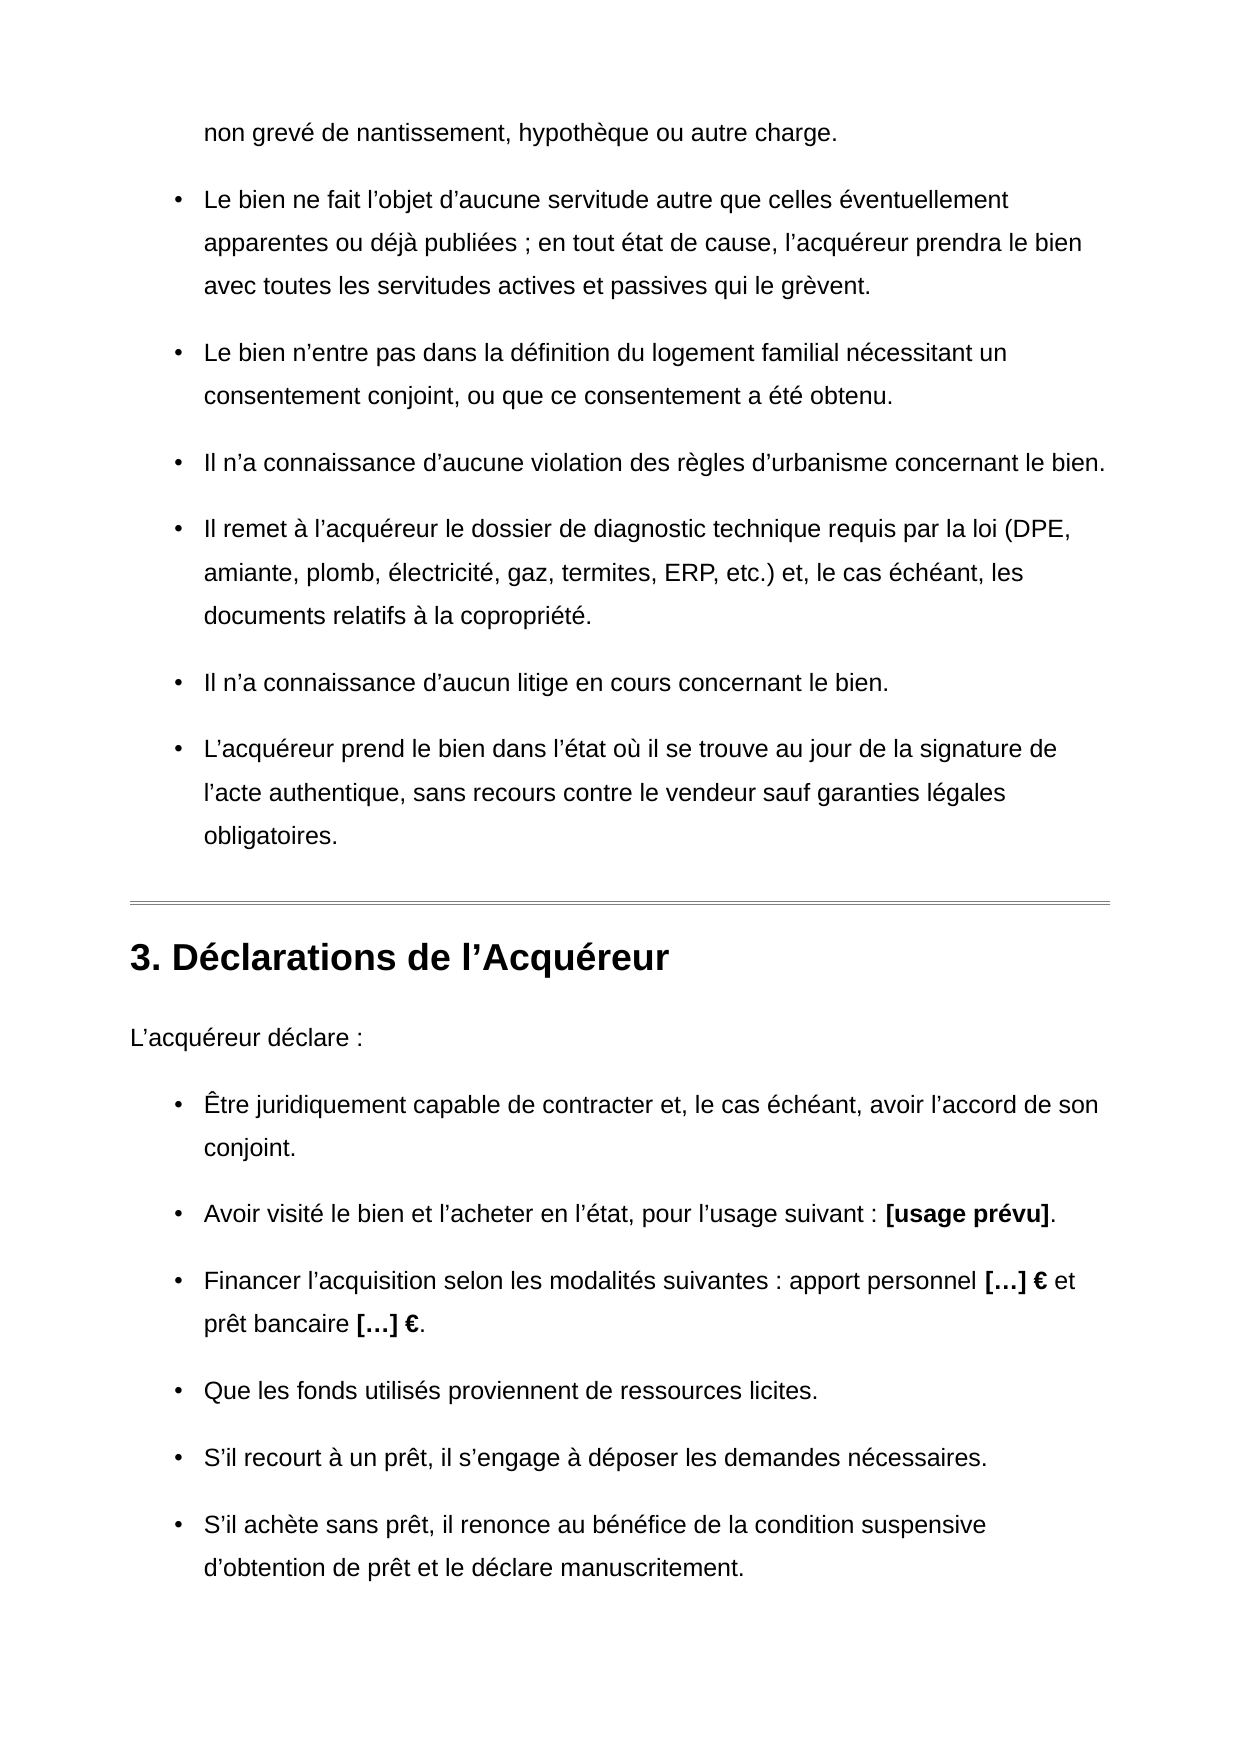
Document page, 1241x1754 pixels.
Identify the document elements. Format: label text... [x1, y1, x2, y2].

list Que les fonds utilisés proviennent de ressources licites. [174, 1376, 1110, 1405]
list Il remet à l’acquéreur le dossier de diagnostic technique requis par la loi (DPE, amiante, plomb, électricité, gaz, termites, ERP, etc.) et, le cas échéant, les documents relatifs à la copropriété. [174, 514, 1110, 629]
list Il n’a connaissance d’aucune violation des règles d’urbanisme concernant le bien. [174, 448, 1110, 477]
list Être juridiquement capable de contracter et, le cas échéant, avoir l’accord de son conjoint. [174, 1089, 1110, 1162]
subtitle 3. Déclarations de l’Acquéreur [130, 935, 1110, 978]
list L’acquéreur prend le bien dans l’état où il se trouve au jour de la signature de l’acte authentique, sans recours contre le vendeur sauf garanties légales obligatoires. [174, 734, 1110, 849]
list Financer l’acquisition selon les modalités suivantes : apport personnel […] € et prêt bancaire […] €. [174, 1266, 1110, 1338]
list non grevé de nantissement, hypothèque ou autre charge. [174, 118, 1110, 147]
list Le bien ne fait l’objet d’aucune servitude autre que celles éventuellement apparentes ou déjà publiées ; en tout état de cause, l’acquéreur prendra le bien avec toutes les servitudes actives et passives qui le grèvent. [174, 185, 1110, 300]
list S’il achète sans prêt, il renonce au bénéfice de la condition suspensive d’obtention de prêt et le déclare manuscritement. [174, 1510, 1110, 1582]
list Avoir visité le bien et l’acheter en l’état, pour l’usage suivant : [usage prévu]. [174, 1199, 1110, 1228]
list S’il recourt à un prêt, il s’engage à déposer les demandes nécessaires. [174, 1443, 1110, 1472]
list Le bien n’entre pas dans la définition du logement familial nécessitant un consentement conjoint, ou que ce consentement a été obtenu. [174, 338, 1110, 410]
text L’acquéreur déclare : [130, 1023, 1110, 1052]
list Il n’a connaissance d’aucun litige en cours concernant le bien. [174, 667, 1110, 696]
